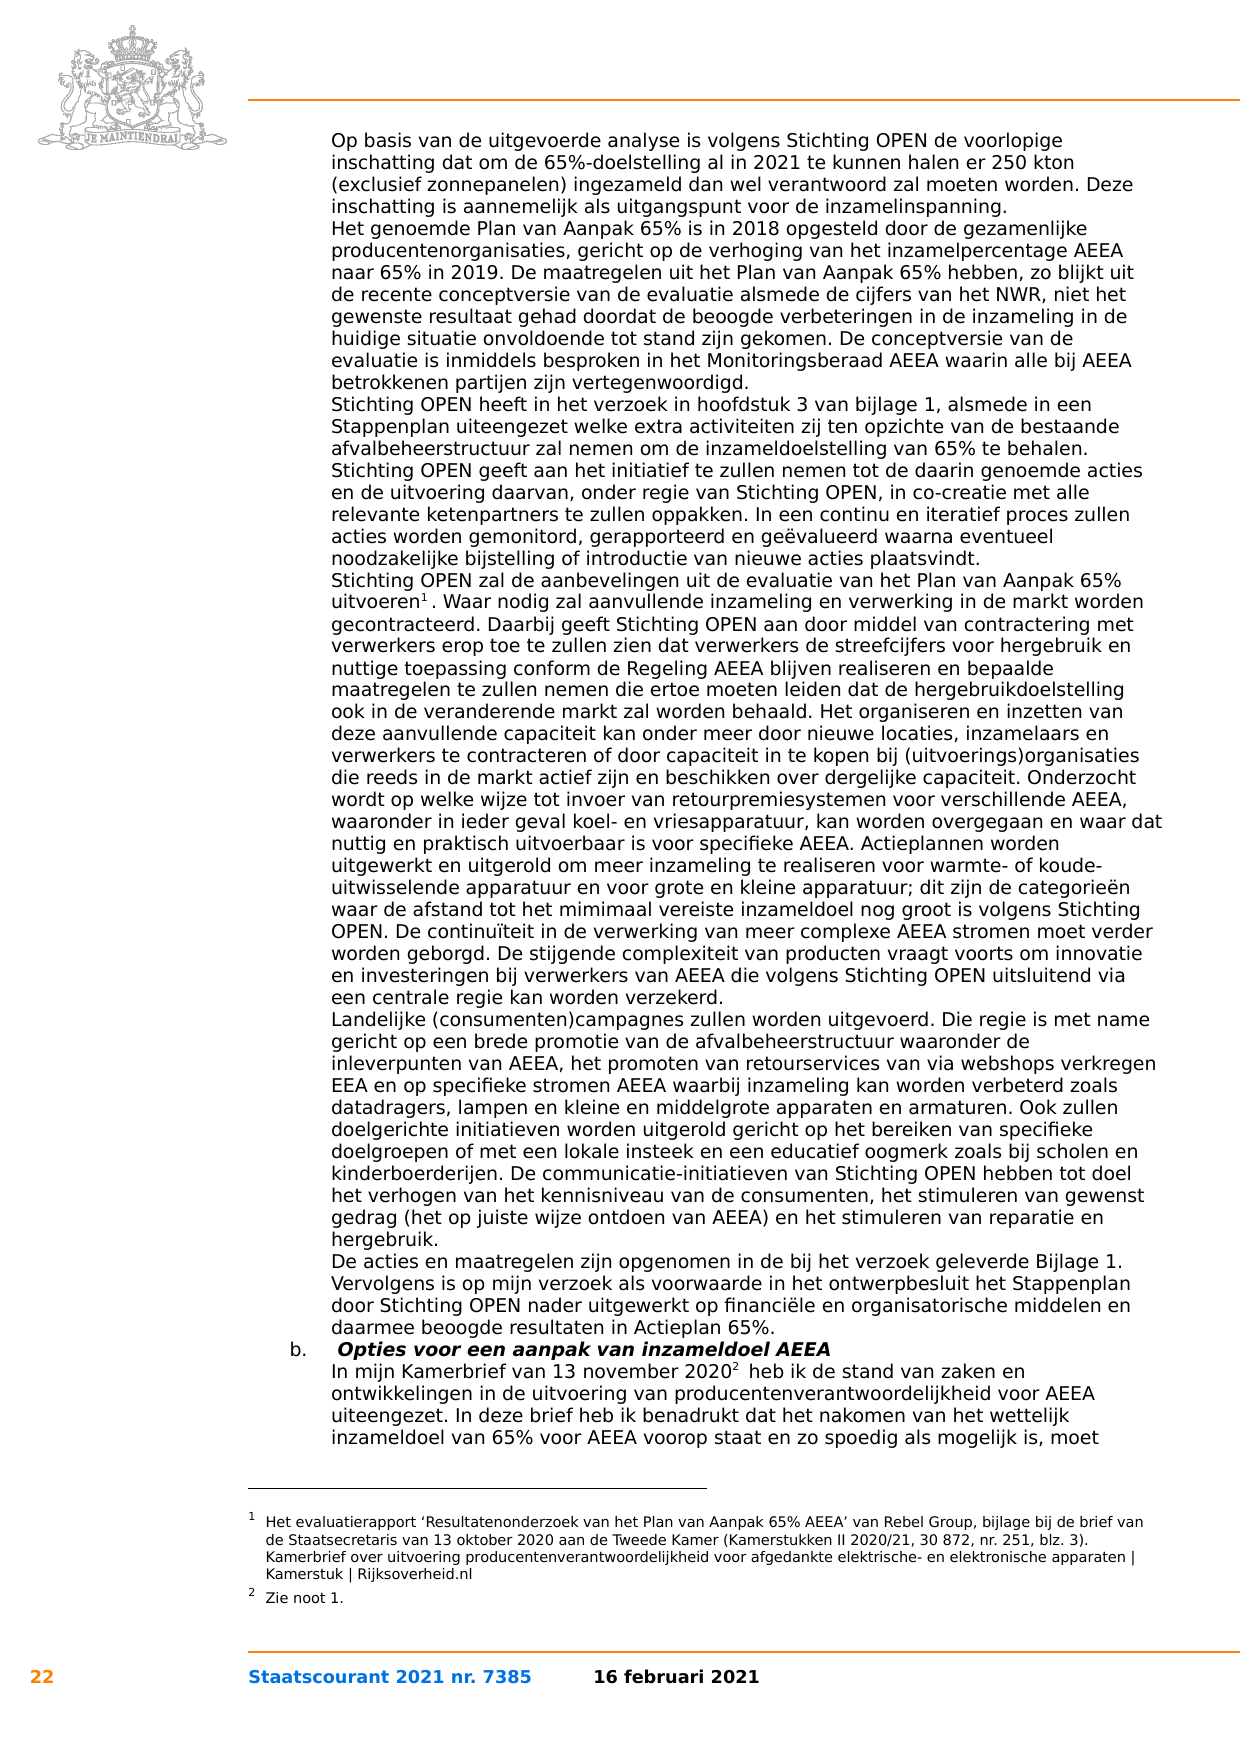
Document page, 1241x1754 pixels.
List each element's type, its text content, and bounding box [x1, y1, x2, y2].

text Het evaluatierapport ‘Resultatenonderzoek van het Plan van Aanpak 65% AEEA’ van Rebel Group, bijlage bij de brief van de Staatsecretaris van 13 oktober 2020 aan de Tweede Kamer (Kamerstukken II 2020/21, 30 872, nr. 251, blz. 3). Kamerbrief over uitvoering producentenverantwoordelijkheid voor afgedankte elektrische- en elektronische apparaten | Kamerstuk | Rijksoverheid.nl [248, 1510, 1163, 1583]
text Zie noot 1. [248, 1586, 1163, 1608]
text Landelijke (consumenten)campagnes zullen worden uitgevoerd. Die regie is met name gericht op een brede promotie van de afvalbeheerstructuur waaronder de inleverpunten van AEEA, het promoten van retourservices van via webshops verkregen EEA en op specifieke stromen AEEA waarbij inzameling kan worden verbeterd zoals datadragers, lampen en kleine en middelgrote apparaten en armaturen. Ook zullen doelgerichte initiatieven worden uitgerold gericht op het bereiken van specifieke doelgroepen of met een lokale insteek en een educatief oogmerk zoals bij scholen en kinderboerderijen. De communicatie-initiatieven van Stichting OPEN hebben tot doel het verhogen van het kennisniveau van de consumenten, het stimuleren van gewenst gedrag (het op juiste wijze ontdoen van AEEA) en het stimuleren van reparatie en hergebruik. [331, 1009, 1163, 1251]
picture [38, 25, 227, 150]
text Stichting OPEN zal de aanbevelingen uit de evaluatie van het Plan van Aanpak 65% uitvoeren. Waar nodig zal aanvullende inzameling en verwerking in de markt worden gecontracteerd. Daarbij geeft Stichting OPEN aan door middel van contractering met verwerkers erop toe te zullen zien dat verwerkers de streefcijfers voor hergebruik en nuttige toepassing conform de Regeling AEEA blijven realiseren en bepaalde maatregelen te zullen nemen die ertoe moeten leiden dat de hergebruikdoelstelling ook in de veranderende markt zal worden behaald. Het organiseren en inzetten van deze aanvullende capaciteit kan onder meer door nieuwe locaties, inzamelaars en verwerkers te contracteren of door capaciteit in te kopen bij (uitvoerings)organisaties die reeds in de markt actief zijn en beschikken over dergelijke capaciteit. Onderzocht wordt op welke wijze tot invoer van retourpremiesystemen voor verschillende AEEA, waaronder in ieder geval koel- en vriesapparatuur, kan worden overgegaan en waar dat nuttig en praktisch uitvoerbaar is voor specifieke AEEA. Actieplannen worden uitgewerkt en uitgerold om meer inzameling te realiseren voor warmte- of koude-uitwisselende apparatuur en voor grote en kleine apparatuur; dit zijn de categorieën waar de afstand tot het mimimaal vereiste inzameldoel nog groot is volgens Stichting OPEN. De continuïteit in de verwerking van meer complexe AEEA stromen moet verder worden geborgd. De stijgende complexiteit van producten vraagt voorts om innovatie en investeringen bij verwerkers van AEEA die volgens Stichting OPEN uitsluitend via een centrale regie kan worden verzekerd. [331, 569, 1163, 1009]
text De acties en maatregelen zijn opgenomen in de bij het verzoek geleverde Bijlage 1. Vervolgens is op mijn verzoek als voorwaarde in het ontwerpbesluit het Stappenplan door Stichting OPEN nader uitgewerkt op financiële en organisatorische middelen en daarmee beoogde resultaten in Actieplan 65%. [331, 1251, 1163, 1339]
text b. Opties voor een aanpak van inzameldoel AEEA [289, 1339, 1163, 1361]
text Op basis van de uitgevoerde analyse is volgens Stichting OPEN de voorlopige inschatting dat om de 65%-doelstelling al in 2021 te kunnen halen er 250 kton (exclusief zonnepanelen) ingezameld dan wel verantwoord zal moeten worden. Deze inschatting is aannemelijk als uitgangspunt voor de inzamelinspanning. [331, 130, 1163, 218]
text Het genoemde Plan van Aanpak 65% is in 2018 opgesteld door de gezamenlijke producentenorganisaties, gericht op de verhoging van het inzamelpercentage AEEA naar 65% in 2019. De maatregelen uit het Plan van Aanpak 65% hebben, zo blijkt uit de recente conceptversie van de evaluatie alsmede de cijfers van het NWR, niet het gewenste resultaat gehad doordat de beoogde verbeteringen in de inzameling in de huidige situatie onvoldoende tot stand zijn gekomen. De conceptversie van de evaluatie is inmiddels besproken in het Monitoringsberaad AEEA waarin alle bij AEEA betrokkenen partijen zijn vertegenwoordigd. [331, 218, 1163, 394]
text In mijn Kamerbrief van 13 november 2020 heb ik de stand van zaken en ontwikkelingen in de uitvoering van producentenverantwoordelijkheid voor AEEA uiteengezet. In deze brief heb ik benadrukt dat het nakomen van het wettelijk inzameldoel van 65% voor AEEA voorop staat en zo spoedig als mogelijk is, moet [331, 1361, 1163, 1449]
text Stichting OPEN heeft in het verzoek in hoofdstuk 3 van bijlage 1, alsmede in een Stappenplan uiteengezet welke extra activiteiten zij ten opzichte van de bestaande afvalbeheerstructuur zal nemen om de inzameldoelstelling van 65% te behalen. Stichting OPEN geeft aan het initiatief te zullen nemen tot de daarin genoemde acties en de uitvoering daarvan, onder regie van Stichting OPEN, in co-creatie met alle relevante ketenpartners te zullen oppakken. In een continu en iteratief proces zullen acties worden gemonitord, gerapporteerd en geëvalueerd waarna eventueel noodzakelijke bijstelling of introductie van nieuwe acties plaatsvindt. [331, 394, 1163, 569]
